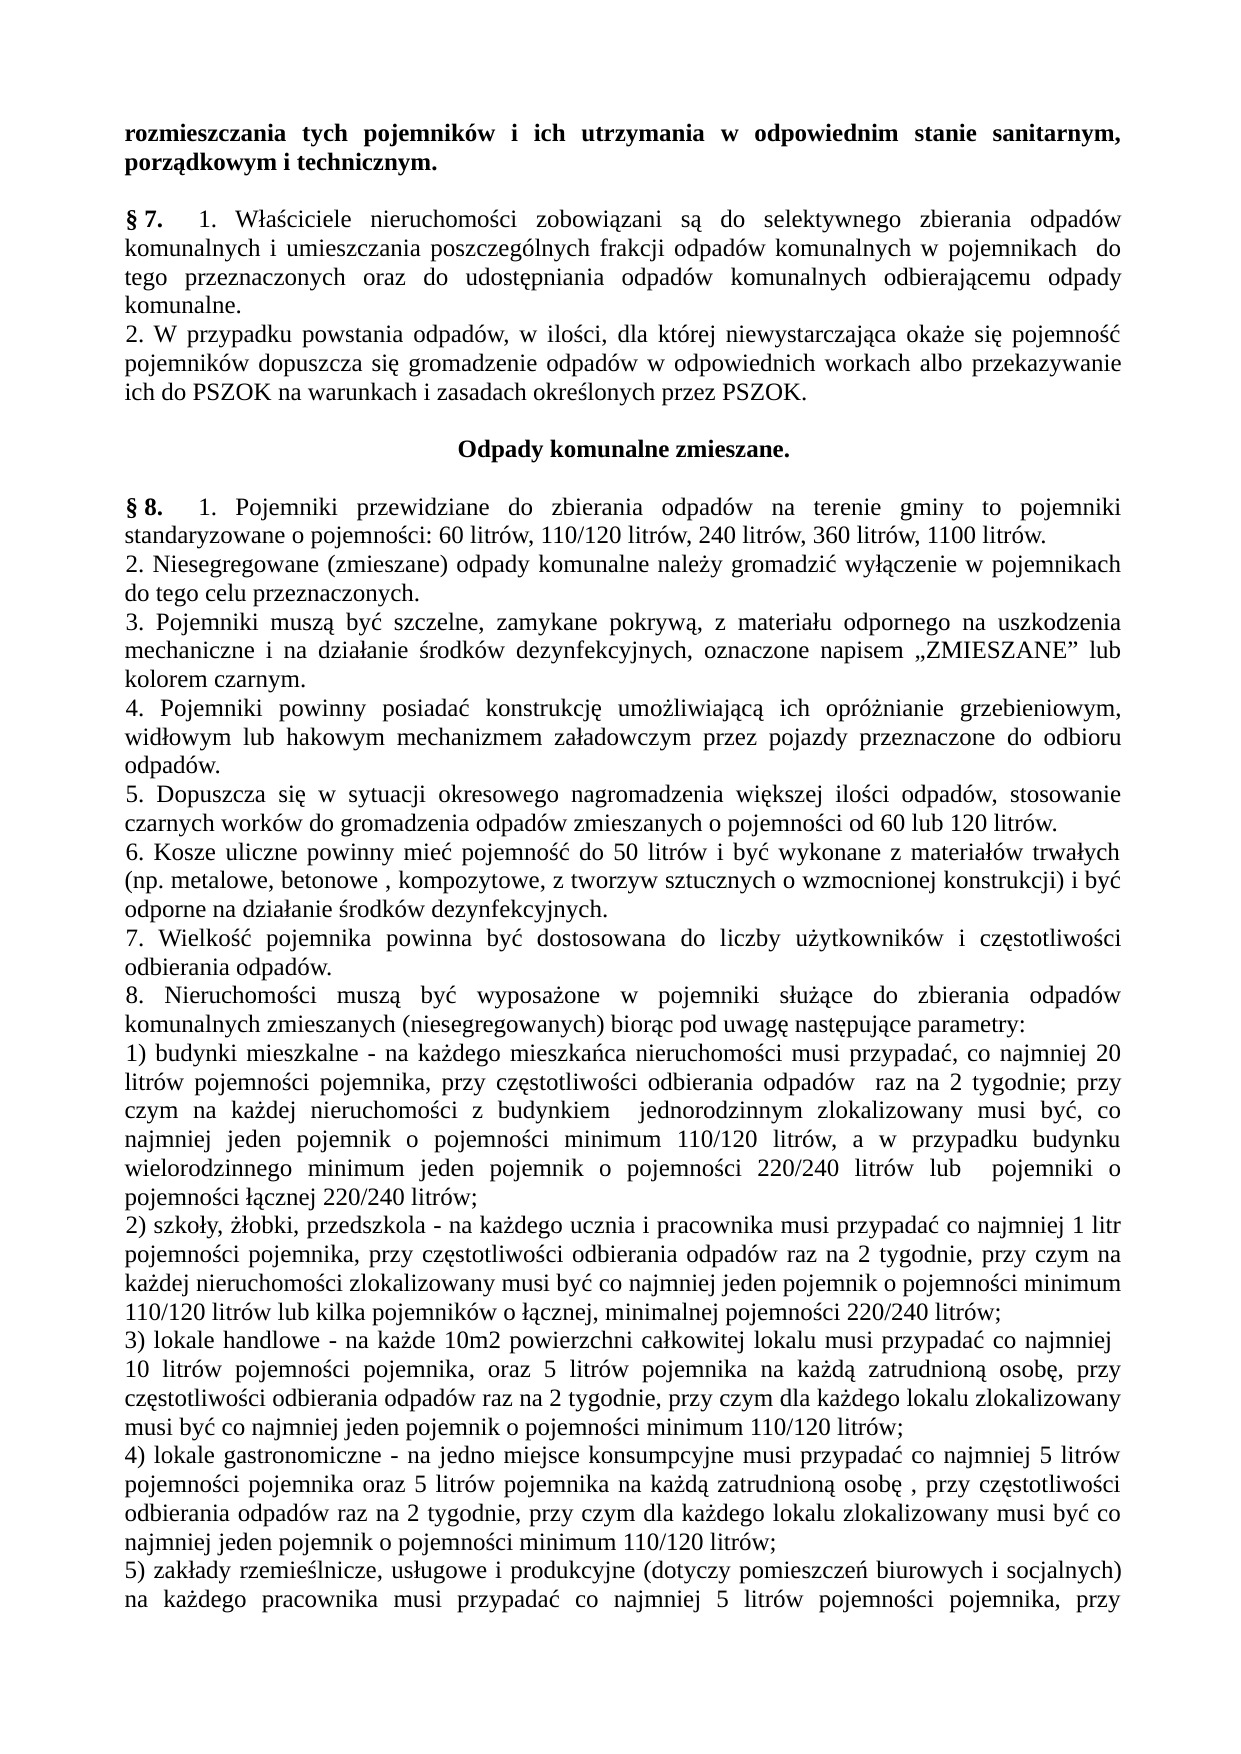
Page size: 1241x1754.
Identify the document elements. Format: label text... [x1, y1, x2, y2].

text 4) lokale gastronomiczne - na jedno miejsce konsumpcyjne musi przypadać co najmniej 5 litrów pojemności pojemnika oraz 5 litrów pojemnika na każdą zatrudnioną osobę , przy częstotliwości odbierania odpadów raz na 2 tygodnie, przy czym dla każdego lokalu zlokalizowany musi być co najmniej jeden pojemnik o pojemności minimum 110/120 litrów; [124, 1441, 1122, 1556]
text 3) lokale handlowe - na każde 10m2 powierzchni całkowitej lokalu musi przypadać co najmniej 10 litrów pojemności pojemnika, oraz 5 litrów pojemnika na każdą zatrudnioną osobę, przy częstotliwości odbierania odpadów raz na 2 tygodnie, przy czym dla każdego lokalu zlokalizowany musi być co najmniej jeden pojemnik o pojemności minimum 110/120 litrów; [124, 1326, 1122, 1441]
text 1) budynki mieszkalne - na każdego mieszkańca nieruchomości musi przypadać, co najmniej 20 litrów pojemności pojemnika, przy częstotliwości odbierania odpadów raz na 2 tygodnie; przy czym na każdej nieruchomości z budynkiem jednorodzinnym zlokalizowany musi być, co najmniej jeden pojemnik o pojemności minimum 110/120 litrów, a w przypadku budynku wielorodzinnego minimum jeden pojemnik o pojemności 220/240 litrów lub pojemniki o pojemności łącznej 220/240 litrów; [124, 1038, 1122, 1211]
text 2. Niesegregowane (zmieszane) odpady komunalne należy gromadzić wyłączenie w pojemnikach do tego celu przeznaczonych. [124, 549, 1122, 607]
text 5. Dopuszcza się w sytuacji okresowego nagromadzenia większej ilości odpadów, stosowanie czarnych worków do gromadzenia odpadów zmieszanych o pojemności od 60 lub 120 litrów. [124, 779, 1122, 837]
text § 8. 1. Pojemniki przewidziane do zbierania odpadów na terenie gminy to pojemniki standaryzowane o pojemności: 60 litrów, 110/120 litrów, 240 litrów, 360 litrów, 1100 litrów. [124, 492, 1122, 549]
text 3. Pojemniki muszą być szczelne, zamykane pokrywą, z materiału odpornego na uszkodzenia mechaniczne i na działanie środków dezynfekcyjnych, oznaczone napisem „ZMIESZANE” lub kolorem czarnym. [124, 607, 1122, 693]
text 2) szkoły, żłobki, przedszkola - na każdego ucznia i pracownika musi przypadać co najmniej 1 litr pojemności pojemnika, przy częstotliwości odbierania odpadów raz na 2 tygodnie, przy czym na każdej nieruchomości zlokalizowany musi być co najmniej jeden pojemnik o pojemności minimum 110/120 litrów lub kilka pojemników o łącznej, minimalnej pojemności 220/240 litrów; [124, 1211, 1122, 1326]
text § 7. 1. Właściciele nieruchomości zobowiązani są do selektywnego zbierania odpadów komunalnych i umieszczania poszczególnych frakcji odpadów komunalnych w pojemnikach do tego przeznaczonych oraz do udostępniania odpadów komunalnych odbierającemu odpady komunalne. [124, 204, 1122, 319]
text 4. Pojemniki powinny posiadać konstrukcję umożliwiającą ich opróżnianie grzebieniowym, widłowym lub hakowym mechanizmem załadowczym przez pojazdy przeznaczone do odbioru odpadów. [124, 693, 1122, 779]
text rozmieszczania tych pojemników i ich utrzymania w odpowiednim stanie sanitarnym, porządkowym i technicznym. [124, 118, 1122, 176]
text Odpady komunalne zmieszane. [124, 434, 1122, 463]
text 8. Nieruchomości muszą być wyposażone w pojemniki służące do zbierania odpadów komunalnych zmieszanych (niesegregowanych) biorąc pod uwagę następujące parametry: [124, 981, 1122, 1038]
text 5) zakłady rzemieślnicze, usługowe i produkcyjne (dotyczy pomieszczeń biurowych i socjalnych) na każdego pracownika musi przypadać co najmniej 5 litrów pojemności pojemnika, przy [124, 1556, 1122, 1613]
text 7. Wielkość pojemnika powinna być dostosowana do liczby użytkowników i częstotliwości odbierania odpadów. [124, 923, 1122, 981]
text 2. W przypadku powstania odpadów, w ilości, dla której niewystarczająca okaże się pojemność pojemników dopuszcza się gromadzenie odpadów w odpowiednich workach albo przekazywanie ich do PSZOK na warunkach i zasadach określonych przez PSZOK. [124, 319, 1122, 406]
text 6. Kosze uliczne powinny mieć pojemność do 50 litrów i być wykonane z materiałów trwałych (np. metalowe, betonowe , kompozytowe, z tworzyw sztucznych o wzmocnionej konstrukcji) i być odporne na działanie środków dezynfekcyjnych. [124, 837, 1122, 923]
